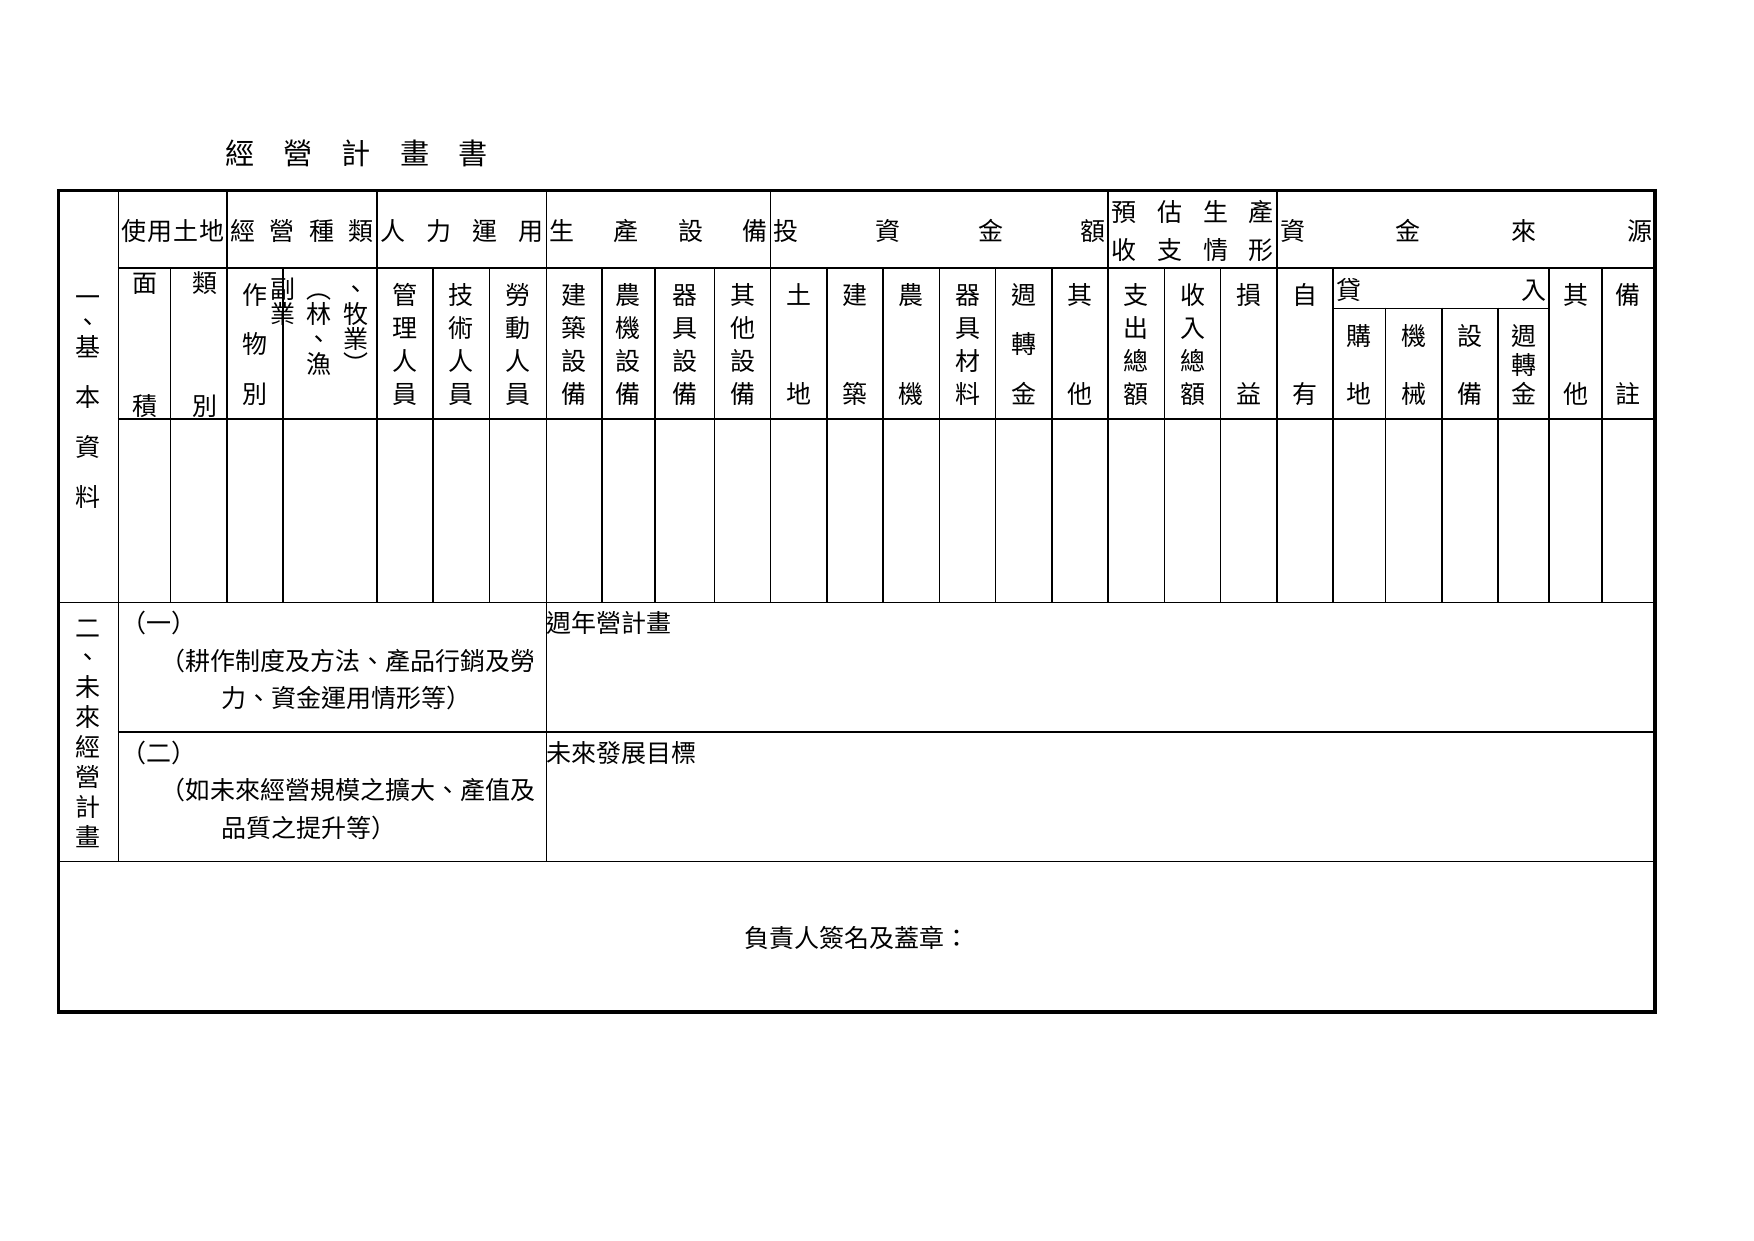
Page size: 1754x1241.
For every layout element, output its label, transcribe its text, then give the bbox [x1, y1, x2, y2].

table_header 資金來源 [1278, 192, 1653, 267]
table_cell [490, 420, 546, 601]
table_cell 其 他 [1053, 269, 1107, 418]
table_cell [1334, 420, 1385, 601]
table_cell 機械 [1386, 309, 1441, 418]
table_cell [284, 269, 376, 418]
table_cell 設備 [1443, 309, 1497, 418]
table_cell 其他設備 [715, 269, 770, 418]
table_cell [1550, 420, 1601, 601]
text 經 營 計 畫 書 [150, 114, 1604, 189]
table_cell [171, 420, 226, 601]
table_cell [1499, 420, 1548, 601]
table_cell [1165, 420, 1220, 601]
table_cell 技術人員 [434, 269, 489, 418]
table_cell 勞動人員 [490, 269, 546, 418]
table_cell 未來發展目標 （如未來經營規模之擴大、產值及品質之提升等） [119, 733, 546, 861]
table_cell [1386, 420, 1441, 601]
table_cell 管理人員 [378, 269, 432, 418]
table_header 投資金額 [771, 192, 1107, 267]
table_cell [547, 733, 1653, 861]
table_cell 類別 [171, 269, 226, 418]
table_header 預估生產 收支情形 [1109, 192, 1276, 267]
table_cell 週轉金 [1499, 309, 1548, 418]
table_cell [1109, 420, 1164, 601]
table_cell [940, 420, 995, 601]
table_cell 農機設備 [603, 269, 654, 418]
table_cell 器具設備 [656, 269, 714, 418]
table_cell 其他 [1550, 269, 1601, 418]
table_cell 週年營計畫 （耕作制度及方法、產品行銷及勞力、資金運用情形等） [119, 603, 546, 731]
table_cell [771, 420, 826, 601]
table_cell 損益 [1221, 269, 1276, 418]
table_cell 建 築 [828, 269, 882, 418]
table_header 使用土地 [119, 192, 226, 267]
table_cell 器具材料 [940, 269, 995, 418]
table_cell 土 地 [771, 269, 826, 418]
table_cell [547, 420, 601, 601]
table_cell [284, 420, 376, 601]
table_cell [1278, 420, 1332, 601]
table_cell 支出總額 [1109, 269, 1164, 418]
table_cell [378, 420, 432, 601]
table_cell [547, 603, 1653, 731]
table_cell 二、未來經營計畫 [60, 603, 118, 861]
table_cell [1443, 420, 1497, 601]
table_header 生產設備 [547, 192, 770, 267]
table_cell 購地 [1334, 309, 1385, 418]
table_cell [603, 420, 654, 601]
table_cell 作物別 [228, 269, 282, 418]
table_cell 面積 [119, 269, 170, 418]
table_cell [228, 420, 282, 601]
table_cell [884, 420, 939, 601]
table_cell 貸入 [1334, 269, 1548, 308]
table_cell [1221, 420, 1276, 601]
table_cell 週 轉 金 [996, 269, 1051, 418]
table_cell [434, 420, 489, 601]
table_cell [1603, 420, 1653, 601]
table_cell 自有 [1278, 269, 1332, 418]
table_header 人力運用 [378, 192, 546, 267]
table_cell 備註 [1603, 269, 1653, 418]
table_cell [656, 420, 714, 601]
table_cell 農 機 [884, 269, 939, 418]
table_cell [996, 420, 1051, 601]
table_header 一、基 本 資 料 [60, 192, 118, 601]
table_cell 負責人簽名及蓋章： [60, 862, 1653, 1010]
table_cell 建築設備 [547, 269, 601, 418]
table_cell 收入總額 [1165, 269, 1220, 418]
table_cell [828, 420, 882, 601]
table_header 經營種類 [228, 192, 376, 267]
table_cell [1053, 420, 1107, 601]
table_cell [715, 420, 770, 601]
table_cell [119, 420, 170, 601]
